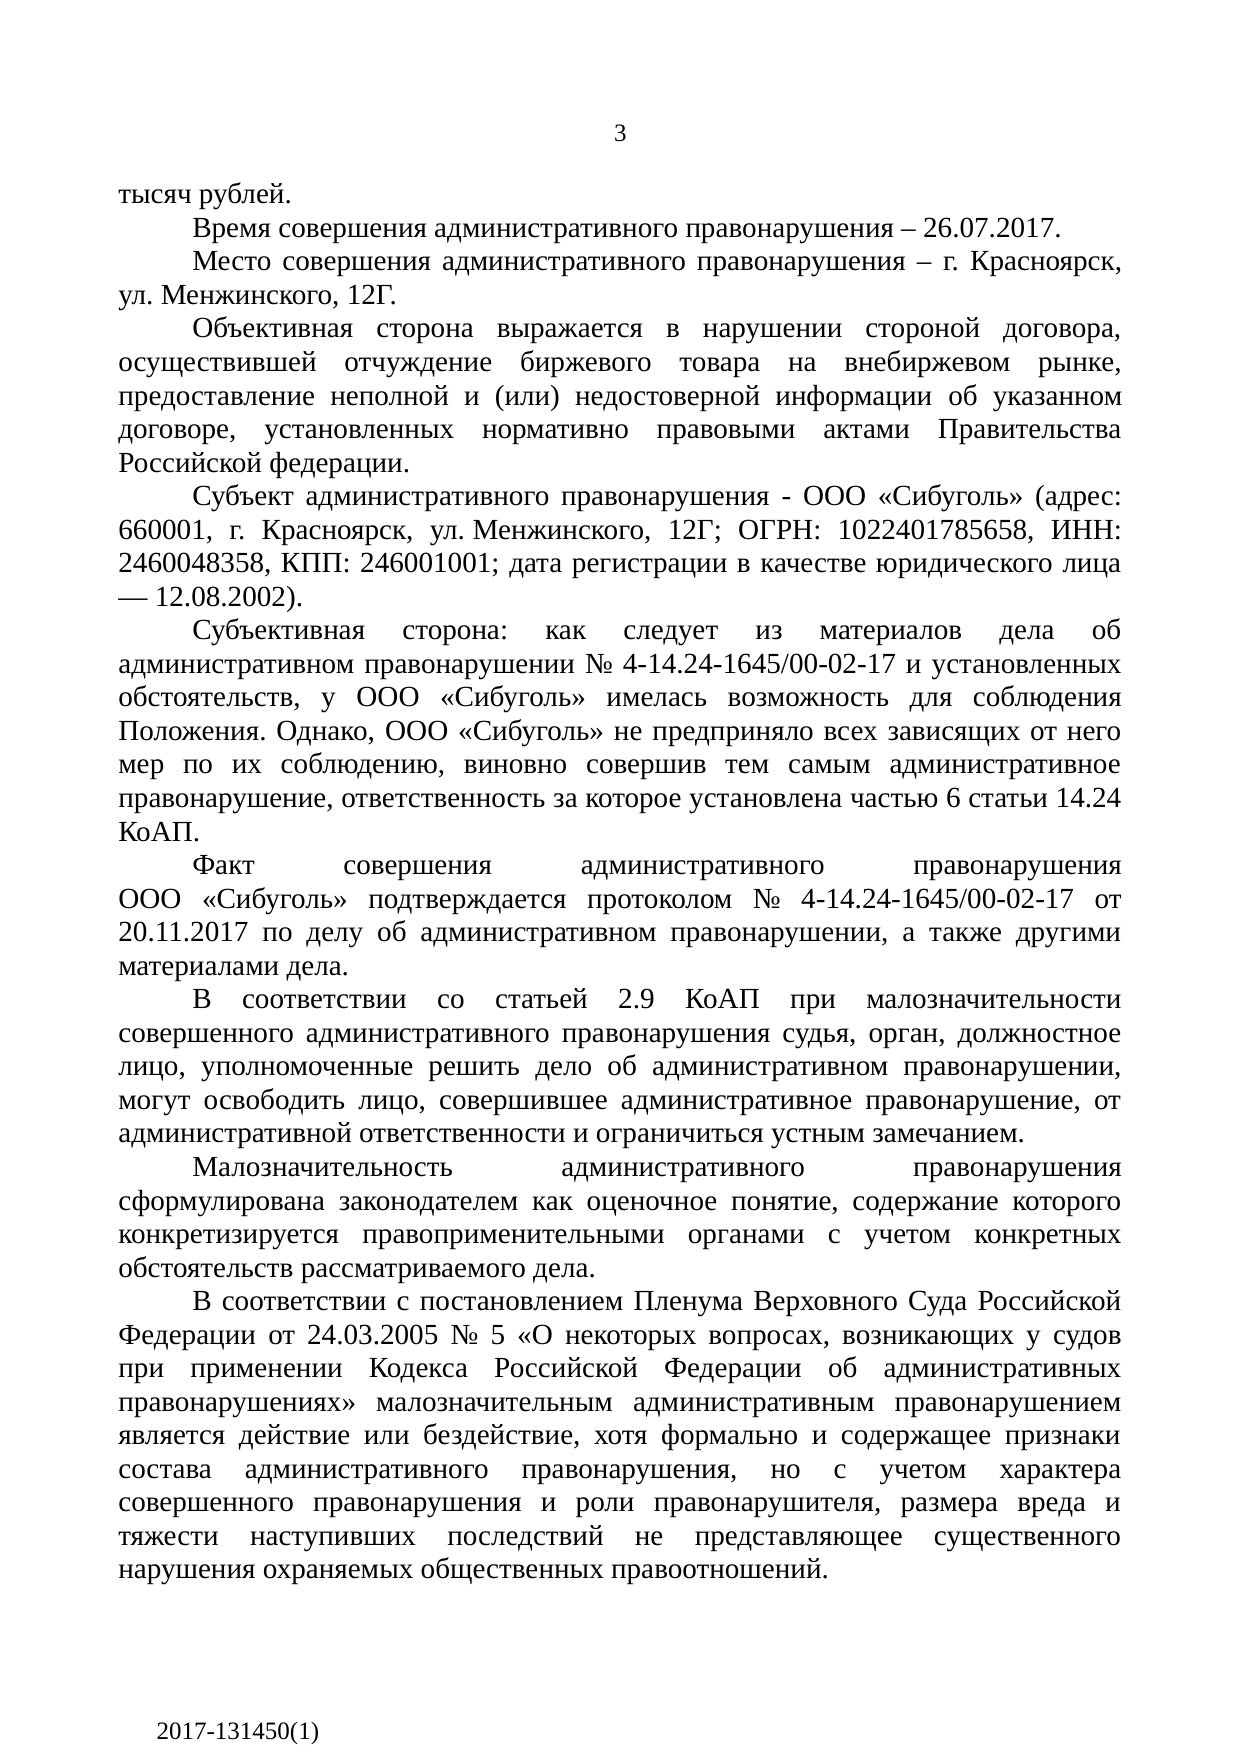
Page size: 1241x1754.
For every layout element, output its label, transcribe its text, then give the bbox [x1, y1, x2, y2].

text Место совершения административного правонарушения – г. Красноярск, ул. Менжинского, 12Г. [118, 243, 1122, 311]
text В соответствии с постановлением Пленума Верховного Суда Российской Федерации от 24.03.2005 № 5 «О некоторых вопросах, возникающих у судов при применении Кодекса Российской Федерации об административных правонарушениях» малозначительным административным правонарушением является действие или бездействие, хотя формально и содержащее признаки состава административного правонарушения, но с учетом характера совершенного правонарушения и роли правонарушителя, размера вреда и тяжести наступивших последствий не представляющее существенного нарушения охраняемых общественных правоотношений. [118, 1283, 1122, 1585]
text В соответствии со статьей 2.9 КоАП при малозначительности совершенного административного правонарушения судья, орган, должностное лицо, уполномоченные решить дело об административном правонарушении, могут освободить лицо, совершившее административное правонарушение, от административной ответственности и ограничиться устным замечанием. [118, 981, 1122, 1149]
text Время совершения административного правонарушения – 26.07.2017. [118, 210, 1122, 243]
text Малозначительность административного правонарушения сформулирована законодателем как оценочное понятие, содержание которого конкретизируется правоприменительными органами с учетом конкретных обстоятельств рассматриваемого дела. [118, 1149, 1122, 1283]
text Субъективная сторона: как следует из материалов дела об административном правонарушении № 4-14.24-1645/00-02-17 и установленных обстоятельств, у ООО «Сибуголь» имелась возможность для соблюдения Положения. Однако, ООО «Сибуголь» не предприняло всех зависящих от него мер по их соблюдению, виновно совершив тем самым административное правонарушение, ответственность за которое установлена частью 6 статьи 14.24 КоАП. [118, 612, 1122, 847]
text тысяч рублей. [118, 176, 1122, 210]
text Факт совершения административного правонарушения ООО «Сибуголь» подтверждается протоколом № 4-14.24-1645/00-02-17 от 20.11.2017 по делу об административном правонарушении, а также другими материалами дела. [118, 847, 1122, 981]
text Объективная сторона выражается в нарушении стороной договора, осуществившей отчуждение биржевого товара на внебиржевом рынке, предоставление неполной и (или) недостоверной информации об указанном договоре, установленных нормативно правовыми актами Правительства Российской федерации. [118, 311, 1122, 478]
text Субъект административного правонарушения - ООО «Сибуголь» (адрес: 660001, г. Красноярск, ул. Менжинского, 12Г; ОГРН: 1022401785658, ИНН: 2460048358, КПП: 246001001; дата регистрации в качестве юридического лица — 12.08.2002). [118, 478, 1122, 612]
